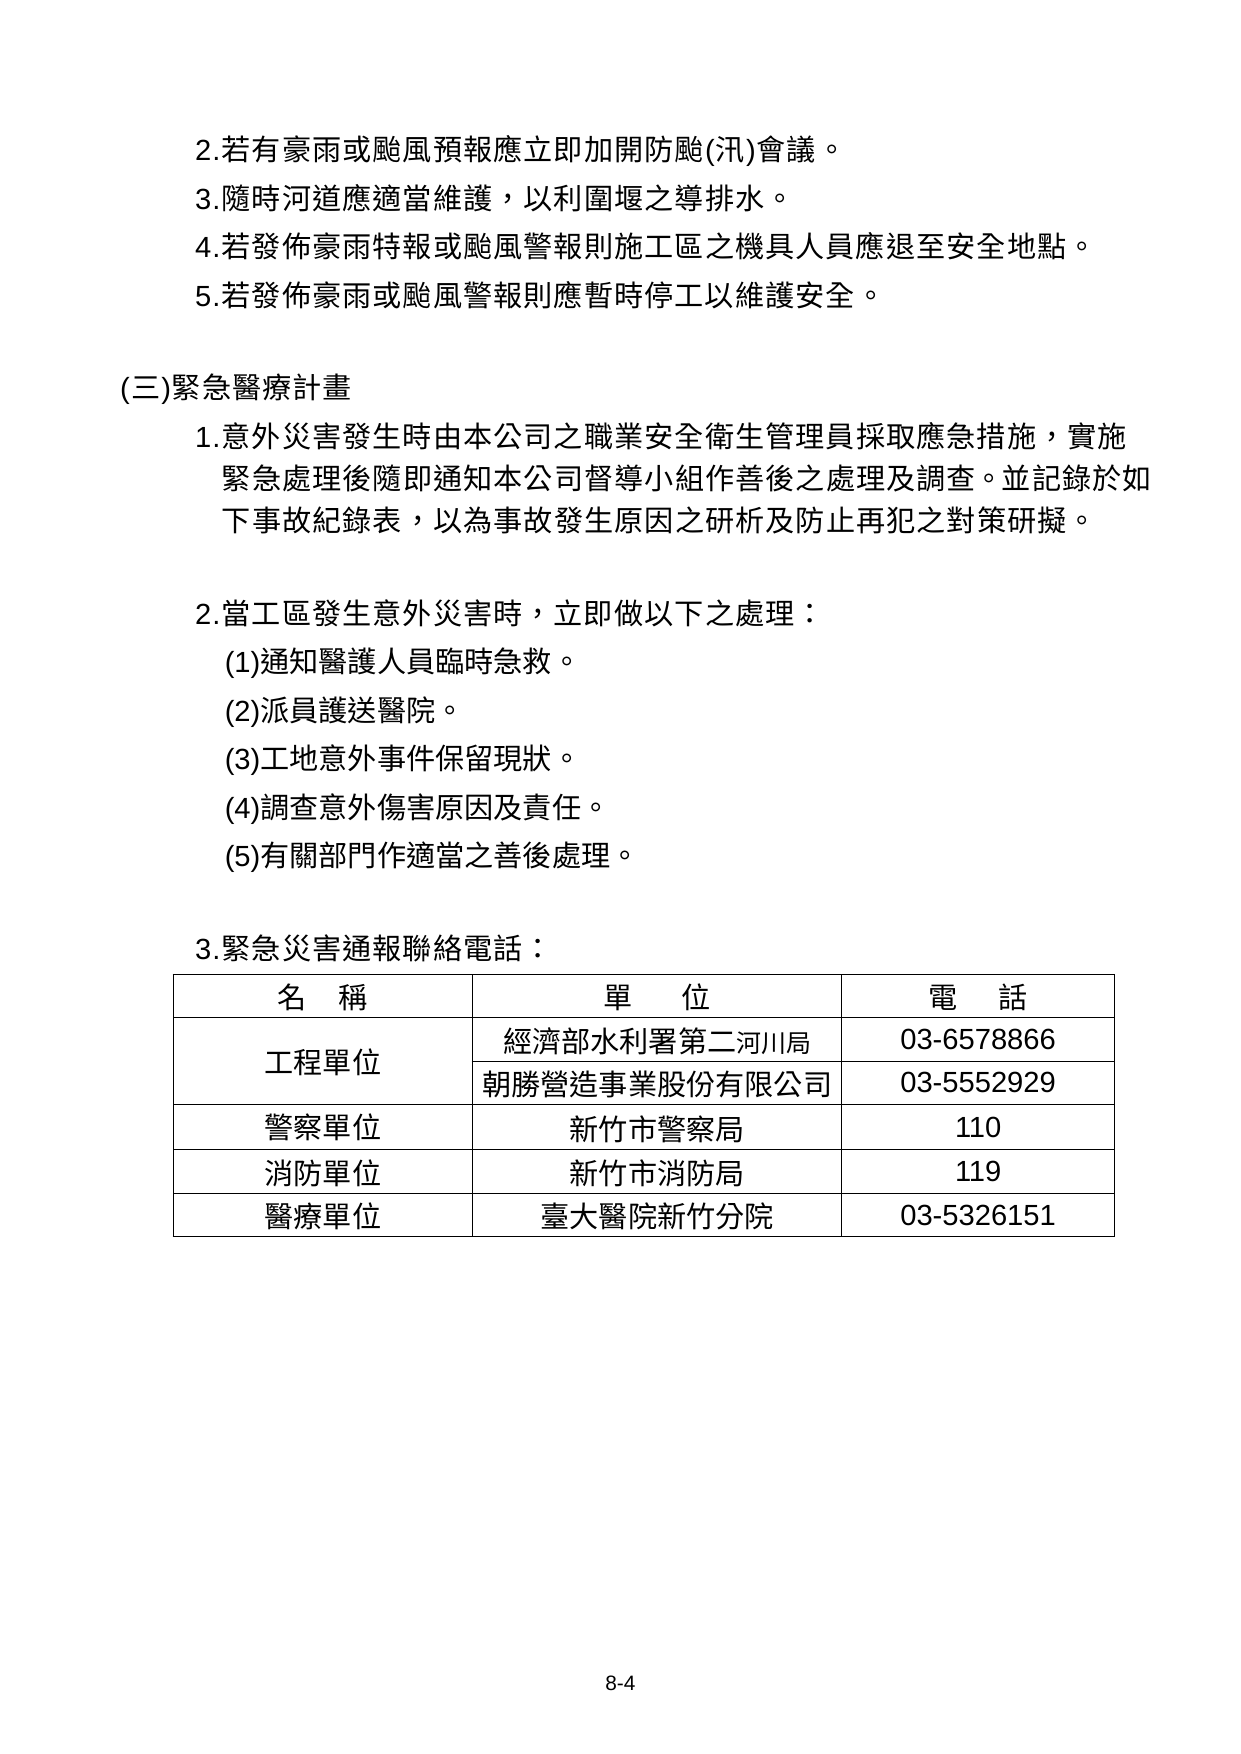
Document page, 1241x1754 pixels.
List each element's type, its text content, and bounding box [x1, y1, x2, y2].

text 3.緊急災害通報聯絡電話： [195, 925, 1152, 968]
text (三)緊急醫療計畫 [120, 365, 1152, 407]
table_header 名 稱 [174, 975, 472, 1017]
text (4)調查意外傷害原因及責任。 [224, 784, 1152, 827]
text (5)有關部門作適當之善後處理。 [224, 833, 1152, 875]
table_cell 工程單位 [174, 1018, 472, 1104]
table_cell 03-5552929 [842, 1062, 1114, 1104]
table_header 電 話 [842, 975, 1114, 1017]
table_cell 醫療單位 [174, 1194, 472, 1236]
text 3.隨時河道應適當維護，以利圍堰之導排水。 [195, 176, 1152, 218]
table_cell 119 [842, 1150, 1114, 1193]
table_cell 03-5326151 [842, 1194, 1114, 1236]
table_cell 新竹市消防局 [473, 1150, 841, 1193]
table_cell 110 [842, 1105, 1114, 1149]
table_cell 警察單位 [174, 1105, 472, 1149]
table_cell 朝勝營造事業股份有限公司 [473, 1062, 841, 1104]
table_cell 臺大醫院新竹分院 [473, 1194, 841, 1236]
text 4.若發佈豪雨特報或颱風警報則施工區之機具人員應退至安全地點。 [195, 224, 1152, 266]
text (3)工地意外事件保留現狀。 [224, 736, 1152, 778]
text (1)通知醫護人員臨時急救。 [224, 639, 1152, 681]
text 1.意外災害發生時由本公司之職業安全衛生管理員採取應急措施，實施緊急處理後隨即通知本公司督導小組作善後之處理及調查。並記錄於如下事故紀錄表，以為事故發生原因之研析及防止再犯之對策研擬。 [195, 413, 1152, 540]
table_cell 經濟部水利署第二河川局 [473, 1018, 841, 1061]
table_cell 新竹市警察局 [473, 1105, 841, 1149]
table_header 單 位 [473, 975, 841, 1017]
table_cell 消防單位 [174, 1150, 472, 1193]
text 2.若有豪雨或颱風預報應立即加開防颱(汛)會議。 [195, 127, 1152, 169]
table_cell 03-6578866 [842, 1018, 1114, 1061]
text (2)派員護送醫院。 [224, 687, 1152, 730]
text 5.若發佈豪雨或颱風警報則應暫時停工以維護安全。 [195, 273, 1152, 315]
text 2.當工區發生意外災害時，立即做以下之處理： [195, 590, 1152, 633]
